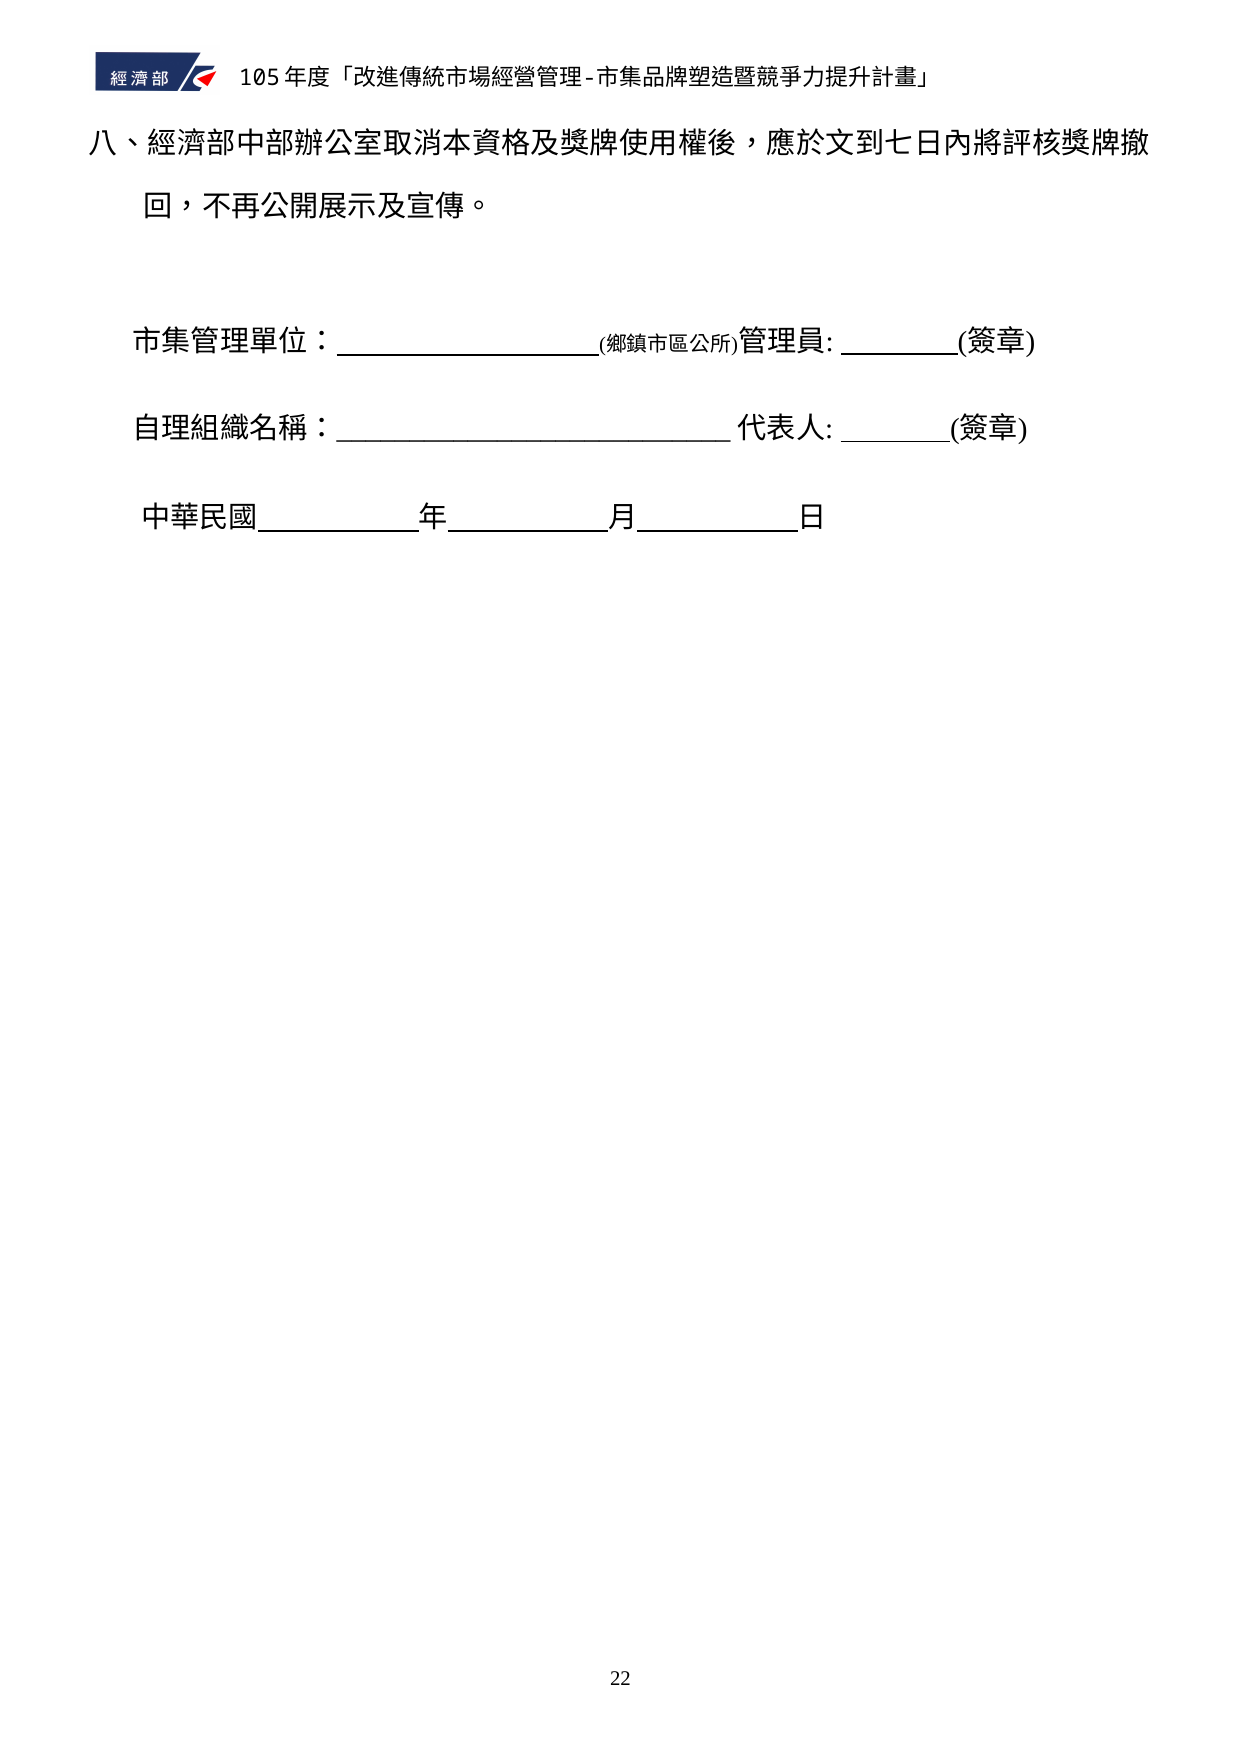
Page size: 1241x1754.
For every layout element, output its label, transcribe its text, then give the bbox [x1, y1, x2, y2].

text 市集管理單位： (鄉鎮市區公所)管理員: (簽章) [52, 318, 1152, 360]
text 自理組織名稱：___________________________ 代表人: (簽章) [52, 405, 1152, 447]
text 八、經濟部中部辦公室取消本資格及獎牌使用權後，應於文到七日內將評核獎牌撤回，不再公開展示及宣傳。 [89, 99, 1152, 224]
text 中華民國 年 月 日 [89, 474, 1152, 536]
